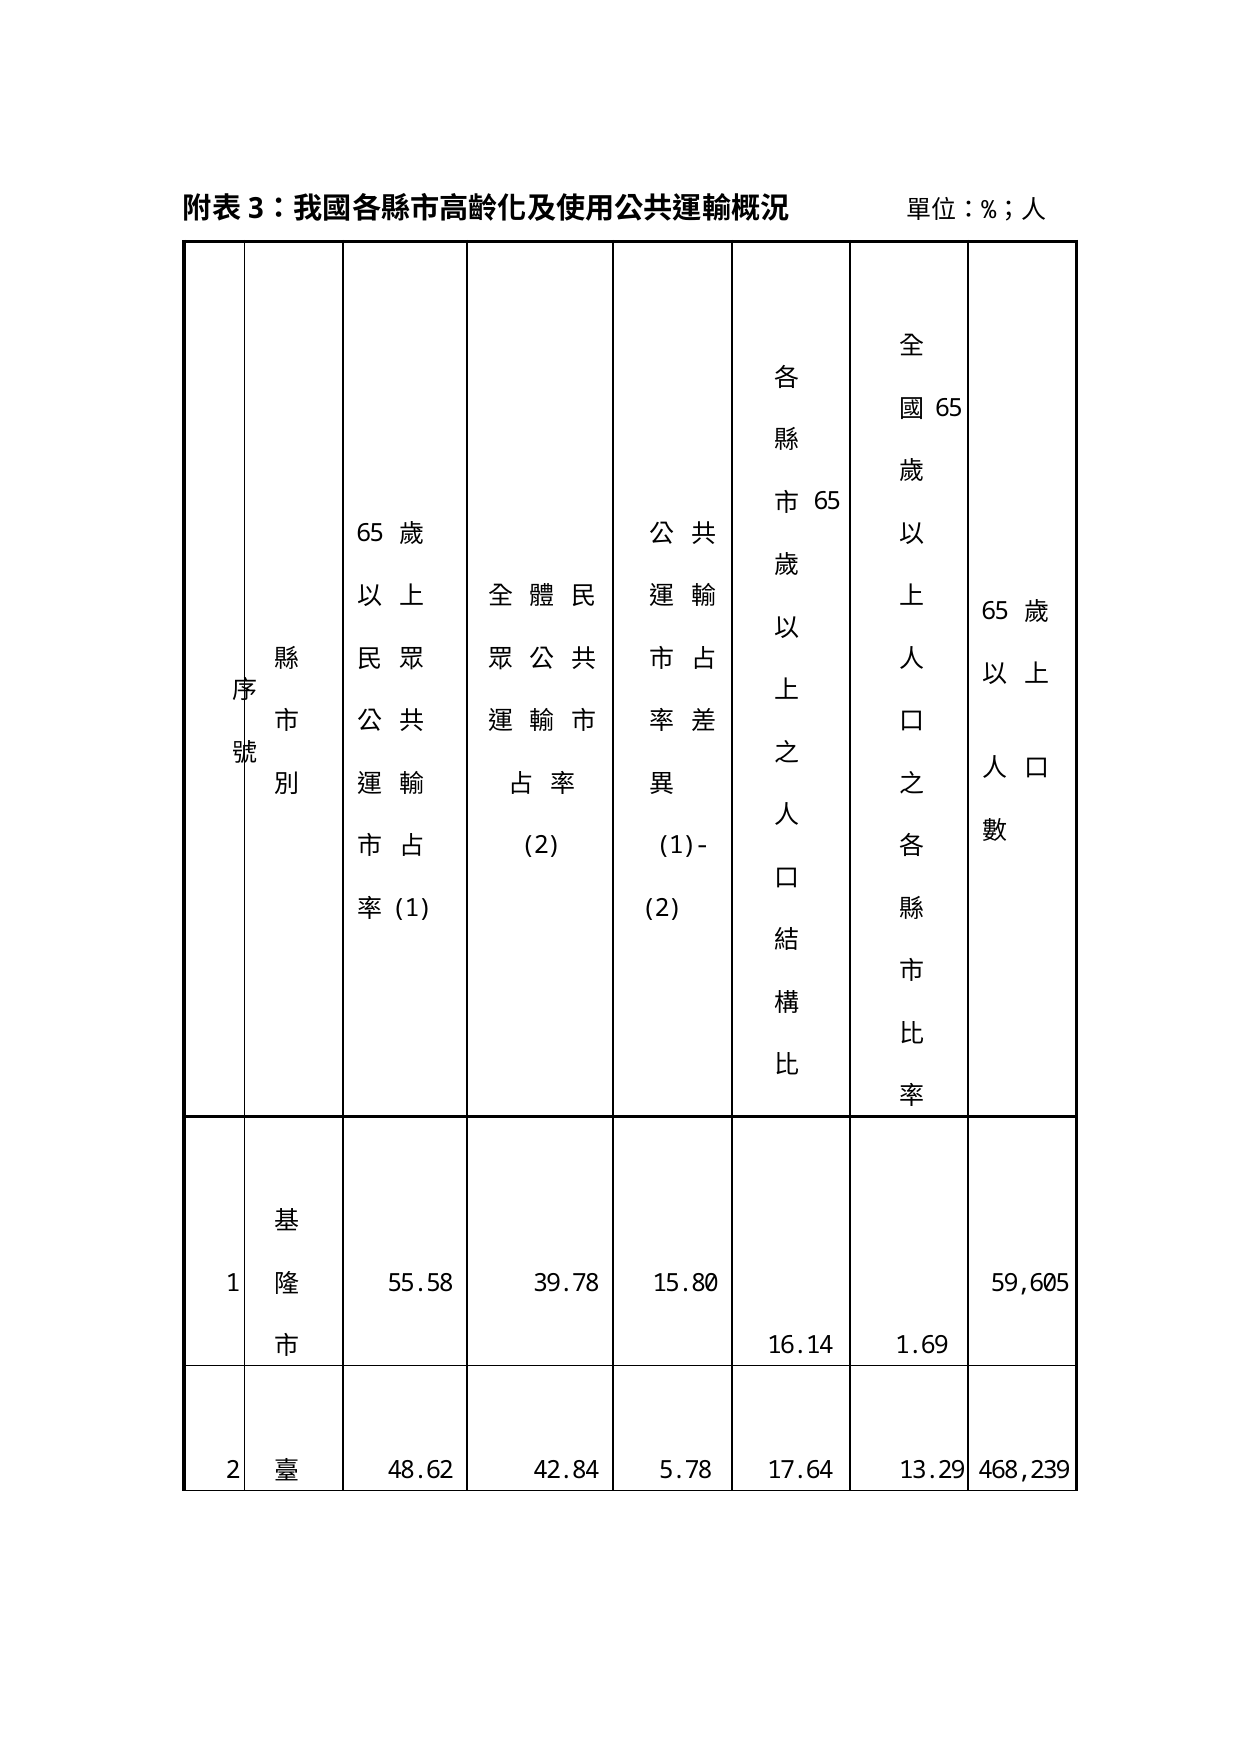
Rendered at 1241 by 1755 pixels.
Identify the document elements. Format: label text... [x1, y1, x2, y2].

table_cell 1 [186, 1118, 244, 1365]
table_header 序號 [186, 243, 244, 1115]
table_header 公共運輸市占率差異(1)-(2) [614, 243, 731, 1115]
table_cell 42.84 [468, 1366, 612, 1490]
table_cell 59,605 [969, 1118, 1075, 1365]
table_header 全國65歲以上人口之各縣市比率 [851, 243, 967, 1115]
table_cell 2 [186, 1366, 244, 1490]
table_header 全體民眾公共運輸市占率 (2) [468, 243, 612, 1115]
table_cell 1.69 [851, 1118, 967, 1365]
table_cell 13.29 [851, 1366, 967, 1490]
table_cell 基隆市 [245, 1118, 342, 1365]
text 附表3：我國各縣市高齡化及使用公共運輸概況 單位：%；人 [183, 177, 1058, 229]
table_header 65歲以上民眾公共運輸市占率(1) [344, 243, 466, 1115]
table_cell 55.58 [344, 1118, 466, 1365]
table_cell 15.80 [614, 1118, 731, 1365]
table_cell 16.14 [733, 1118, 849, 1365]
table_cell 468,239 [969, 1366, 1075, 1490]
table_cell 5.78 [614, 1366, 731, 1490]
table_header 縣市別 [245, 243, 342, 1115]
table_cell 48.62 [344, 1366, 466, 1490]
table_header 65歲以上 人口數 [969, 243, 1075, 1115]
table_cell 39.78 [468, 1118, 612, 1365]
table_cell 臺 [245, 1366, 342, 1490]
table_header 各縣市65歲以上之人口結構比 [733, 243, 849, 1115]
table_cell 17.64 [733, 1366, 849, 1490]
